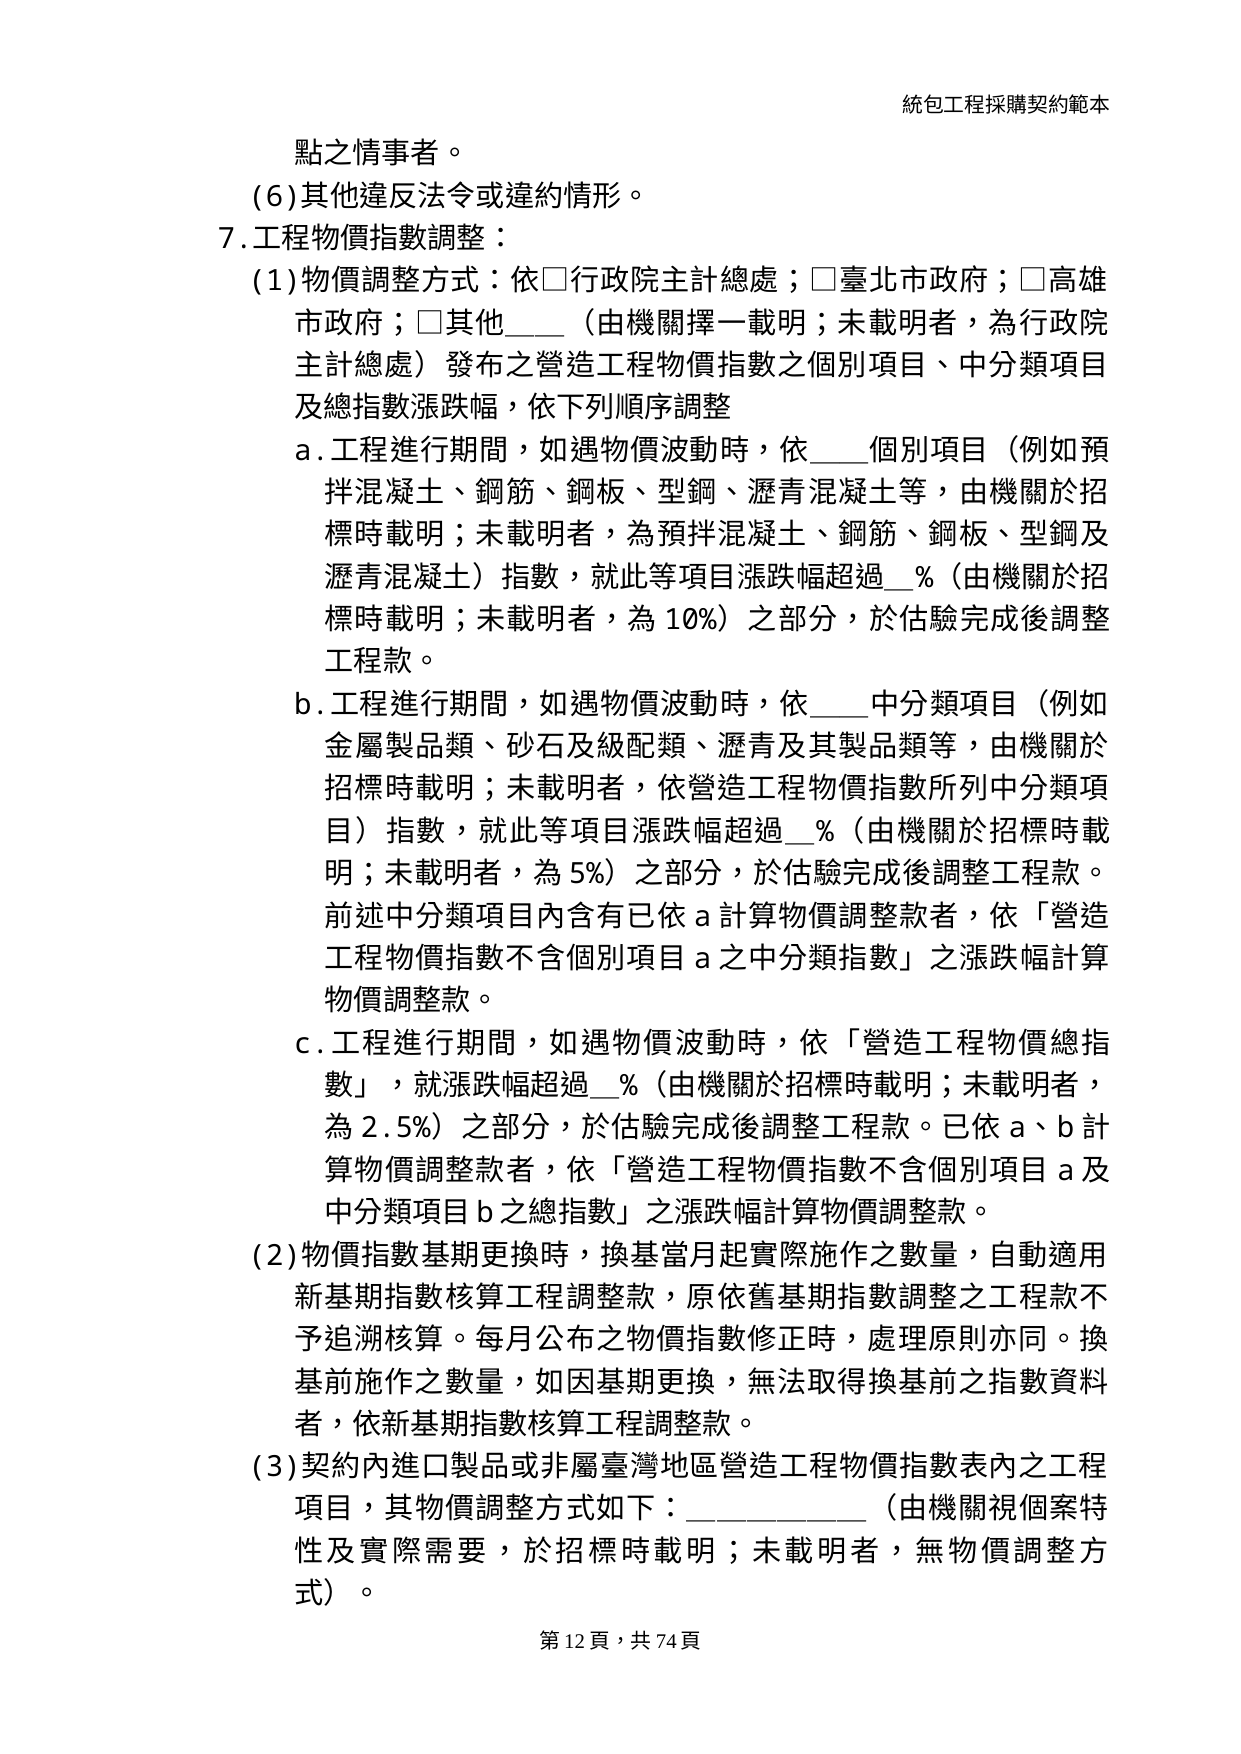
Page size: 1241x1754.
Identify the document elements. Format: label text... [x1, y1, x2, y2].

text 7.工程物價指數調整： [217, 214, 1110, 257]
text (3)契約內進口製品或非屬臺灣地區營造工程物價指數表內之工程項目，其物價調整方式如下：＿＿＿＿＿＿（由機關視個案特性及實際需要，於招標時載明；未載明者，無物價調整方式）。 [248, 1443, 1110, 1612]
text 點之情事者。 [248, 130, 1110, 172]
text b.工程進行期間，如遇物價波動時，依＿＿中分類項目（例如金屬製品類、砂石及級配類、瀝青及其製品類等，由機關於招標時載明；未載明者，依營造工程物價指數所列中分類項目）指數，就此等項目漲跌幅超過＿%（由機關於招標時載明；未載明者，為5%）之部分，於估驗完成後調整工程款。前述中分類項目內含有已依a計算物價調整款者，依「營造工程物價指數不含個別項目a之中分類指數」之漲跌幅計算物價調整款。 [294, 680, 1110, 1019]
text a.工程進行期間，如遇物價波動時，依＿＿個別項目（例如預拌混凝土、鋼筋、鋼板、型鋼、瀝青混凝土等，由機關於招標時載明；未載明者，為預拌混凝土、鋼筋、鋼板、型鋼及瀝青混凝土）指數，就此等項目漲跌幅超過＿%（由機關於招標時載明；未載明者，為10%）之部分，於估驗完成後調整工程款。 [294, 426, 1110, 680]
text (2)物價指數基期更換時，換基當月起實際施作之數量，自動適用新基期指數核算工程調整款，原依舊基期指數調整之工程款不予追溯核算。每月公布之物價指數修正時，處理原則亦同。換基前施作之數量，如因基期更換，無法取得換基前之指數資料者，依新基期指數核算工程調整款。 [248, 1231, 1110, 1443]
text c.工程進行期間，如遇物價波動時，依「營造工程物價總指數」，就漲跌幅超過＿%（由機關於招標時載明；未載明者，為2.5%）之部分，於估驗完成後調整工程款。已依a、b計算物價調整款者，依「營造工程物價指數不含個別項目a及中分類項目b之總指數」之漲跌幅計算物價調整款。 [294, 1019, 1110, 1231]
text (6)其他違反法令或違約情形。 [248, 172, 1110, 214]
text (1)物價調整方式：依□行政院主計總處；□臺北市政府；□高雄市政府；□其他＿＿（由機關擇一載明；未載明者，為行政院主計總處）發布之營造工程物價指數之個別項目、中分類項目及總指數漲跌幅，依下列順序調整 [248, 257, 1110, 426]
